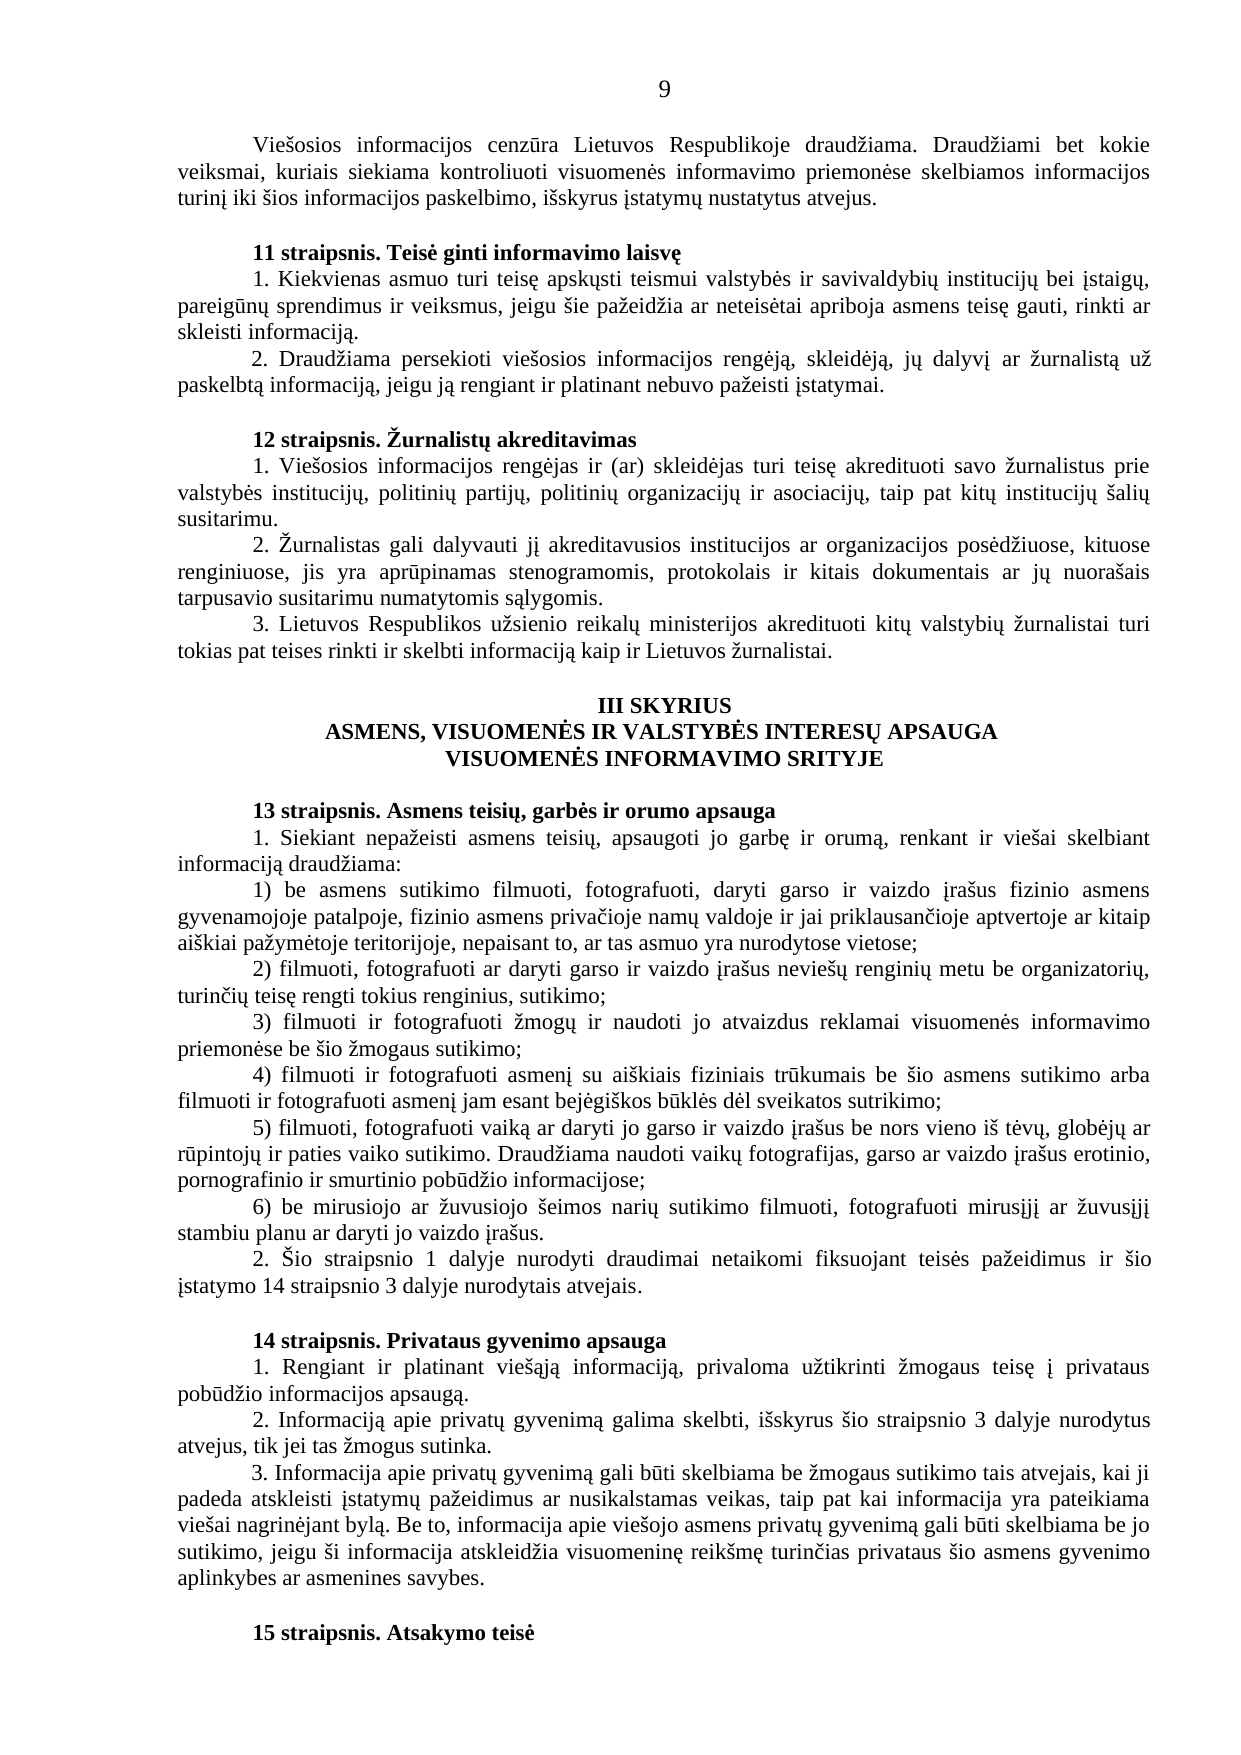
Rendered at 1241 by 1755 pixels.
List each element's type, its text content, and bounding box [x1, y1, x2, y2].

text 5) filmuoti, fotografuoti vaiką ar daryti jo garso ir vaizdo įrašus be nors vieno iš tėvų, globėjų ar rūpintojų ir paties vaiko sutikimo. Draudžiama naudoti vaikų fotografijas, garso ar vaizdo įrašus erotinio, pornografinio ir smurtinio pobūdžio informacijose; [177, 1114, 1152, 1193]
text 3) filmuoti ir fotografuoti žmogų ir naudoti jo atvaizdus reklamai visuomenės informavimo priemonėse be šio žmogaus sutikimo; [177, 1008, 1152, 1061]
text 3. Lietuvos Respublikos užsienio reikalų ministerijos akredituoti kitų valstybių žurnalistai turi tokias pat teises rinkti ir skelbti informaciją kaip ir Lietuvos žurnalistai. [177, 611, 1152, 663]
text 2) filmuoti, fotografuoti ar daryti garso ir vaizdo įrašus neviešų renginių metu be organizatorių, turinčių teisę rengti tokius renginius, sutikimo; [177, 956, 1152, 1008]
text 4) filmuoti ir fotografuoti asmenį su aiškiais fiziniais trūkumais be šio asmens sutikimo arba filmuoti ir fotografuoti asmenį jam esant bejėgiškos būklės dėl sveikatos sutrikimo; [177, 1061, 1152, 1114]
text 15 straipsnis. Atsakymo teisė [177, 1619, 1152, 1646]
text III SKYRIUS [177, 692, 1152, 718]
text 1. Kiekvienas asmuo turi teisę apskųsti teismui valstybės ir savivaldybių institucijų bei įstaigų, pareigūnų sprendimus ir veiksmus, jeigu šie pažeidžia ar neteisėtai apriboja asmens teisę gauti, rinkti ar skleisti informaciją. [177, 266, 1152, 344]
text Viešosios informacijos cenzūra Lietuvos Respublikoje draudžiama. Draudžiami bet kokie veiksmai, kuriais siekiama kontroliuoti visuomenės informavimo priemonėse skelbiamos informacijos turinį iki šios informacijos paskelbimo, išskyrus įstatymų nustatytus atvejus. [177, 131, 1152, 210]
text 2. Informaciją apie privatų gyvenimą galima skelbti, išskyrus šio straipsnio 3 dalyje nurodytus atvejus, tik jei tas žmogus sutinka. [177, 1406, 1152, 1459]
text 1. Siekiant nepažeisti asmens teisių, apsaugoti jo garbę ir orumą, renkant ir viešai skelbiant informaciją draudžiama: [177, 824, 1152, 876]
text 12 straipsnis. Žurnalistų akreditavimas [177, 426, 1152, 452]
text ASMENS, VISUOMENĖS IR VALSTYBĖS INTERESŲ APSAUGA [177, 718, 1152, 745]
text 2. Šio straipsnio 1 dalyje nurodyti draudimai netaikomi fiksuojant teisės pažeidimus ir šio įstatymo 14 straipsnio 3 dalyje nurodytais atvejais. [177, 1245, 1152, 1298]
text 11 straipsnis. Teisė ginti informavimo laisvę [177, 239, 1152, 266]
text 14 straipsnis. Privataus gyvenimo apsauga [177, 1327, 1152, 1353]
text 1. Rengiant ir platinant viešąją informaciją, privaloma užtikrinti žmogaus teisę į privataus pobūdžio informacijos apsaugą. [177, 1353, 1152, 1406]
text 3. Informacija apie privatų gyvenimą gali būti skelbiama be žmogaus sutikimo tais atvejais, kai ji padeda atskleisti įstatymų pažeidimus ar nusikalstamas veikas, taip pat kai informacija yra pateikiama viešai nagrinėjant bylą. Be to, informacija apie viešojo asmens privatų gyvenimą gali būti skelbiama be jo sutikimo, jeigu ši informacija atskleidžia visuomeninę reikšmę turinčias privataus šio asmens gyvenimo aplinkybes ar asmenines savybes. [177, 1459, 1152, 1590]
text 2. Draudžiama persekioti viešosios informacijos rengėją, skleidėją, jų dalyvį ar žurnalistą už paskelbtą informaciją, jeigu ją rengiant ir platinant nebuvo pažeisti įstatymai. [177, 344, 1152, 397]
text 6) be mirusiojo ar žuvusiojo šeimos narių sutikimo filmuoti, fotografuoti mirusįjį ar žuvusįjį stambiu planu ar daryti jo vaizdo įrašus. [177, 1193, 1152, 1245]
text VISUOMENĖS INFORMAVIMO SRITYJE [177, 745, 1152, 771]
text 1. Viešosios informacijos rengėjas ir (ar) skleidėjas turi teisę akredituoti savo žurnalistus prie valstybės institucijų, politinių partijų, politinių organizacijų ir asociacijų, taip pat kitų institucijų šalių susitarimu. [177, 452, 1152, 531]
text 13 straipsnis. Asmens teisių, garbės ir orumo apsauga [177, 797, 1152, 824]
text 1) be asmens sutikimo filmuoti, fotografuoti, daryti garso ir vaizdo įrašus fizinio asmens gyvenamojoje patalpoje, fizinio asmens privačioje namų valdoje ir jai priklausančioje aptvertoje ar kitaip aiškiai pažymėtoje teritorijoje, nepaisant to, ar tas asmuo yra nurodytose vietose; [177, 876, 1152, 956]
text 2. Žurnalistas gali dalyvauti jį akreditavusios institucijos ar organizacijos posėdžiuose, kituose renginiuose, jis yra aprūpinamas stenogramomis, protokolais ir kitais dokumentais ar jų nuorašais tarpusavio susitarimu numatytomis sąlygomis. [177, 531, 1152, 611]
